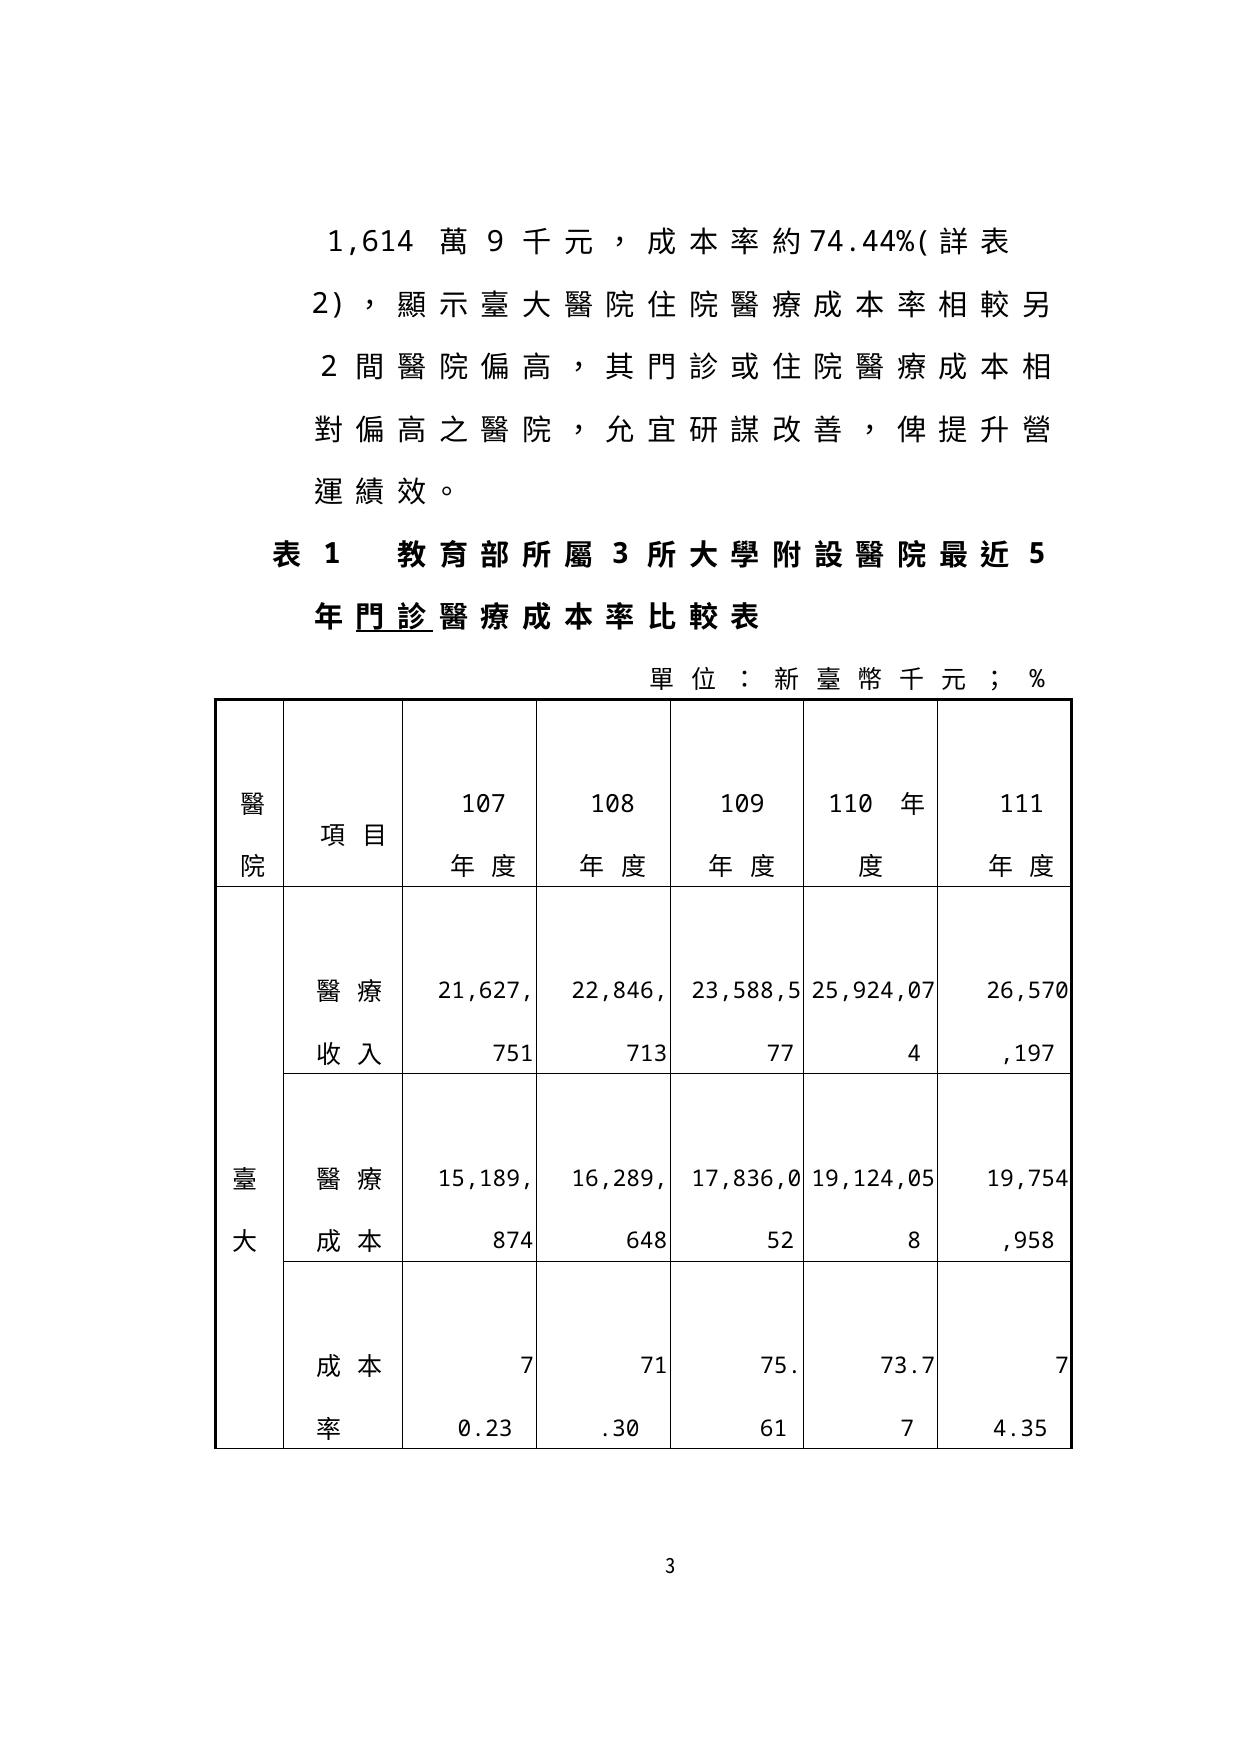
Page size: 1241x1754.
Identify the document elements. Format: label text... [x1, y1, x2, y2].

table_cell 26,570,197 [938, 887, 1070, 1073]
table_cell 17,836,052 [671, 1074, 803, 1261]
table_header 項目 [284, 701, 402, 886]
table_cell 醫療收入 [284, 887, 402, 1073]
table_header 醫院 [217, 701, 283, 886]
table_cell 74.35 [938, 1262, 1070, 1448]
table_cell 19,754,958 [938, 1074, 1070, 1261]
table_cell 70.23 [403, 1262, 536, 1448]
table_cell 23,588,577 [671, 887, 803, 1073]
table_cell 臺大 [217, 887, 283, 1448]
table_cell 成本率 [284, 1262, 402, 1448]
table_cell 16,289,648 [537, 1074, 670, 1261]
table_cell 15,189,874 [403, 1074, 536, 1261]
table_cell 73.77 [804, 1262, 937, 1448]
table_header 109年度 [671, 701, 803, 886]
table_header 110年度 [804, 701, 937, 886]
table_cell 21,627,751 [403, 887, 536, 1073]
table_cell 22,846,713 [537, 887, 670, 1073]
text 1,614萬9千元，成本率約74.44%(詳表2)，顯示臺大醫院住院醫療成本率相較另2間醫院偏高，其門診或住院醫療成本相對偏高之醫院，允宜研謀改善，俾提升營運績效。 [271, 198, 1058, 511]
table_cell 71.30 [537, 1262, 670, 1448]
table_header 107年度 [403, 701, 536, 886]
text 表1 教育部所屬3所大學附設醫院最近5年門診醫療成本率比較表 [227, 511, 1058, 636]
table_cell 75.61 [671, 1262, 803, 1448]
table_header 111年度 [938, 701, 1070, 886]
text 單位：新臺幣千元；% [257, 636, 1058, 698]
table_cell 25,924,074 [804, 887, 937, 1073]
table_header 108年度 [537, 701, 670, 886]
table_cell 19,124,058 [804, 1074, 937, 1261]
table_cell 醫療成本 [284, 1074, 402, 1261]
